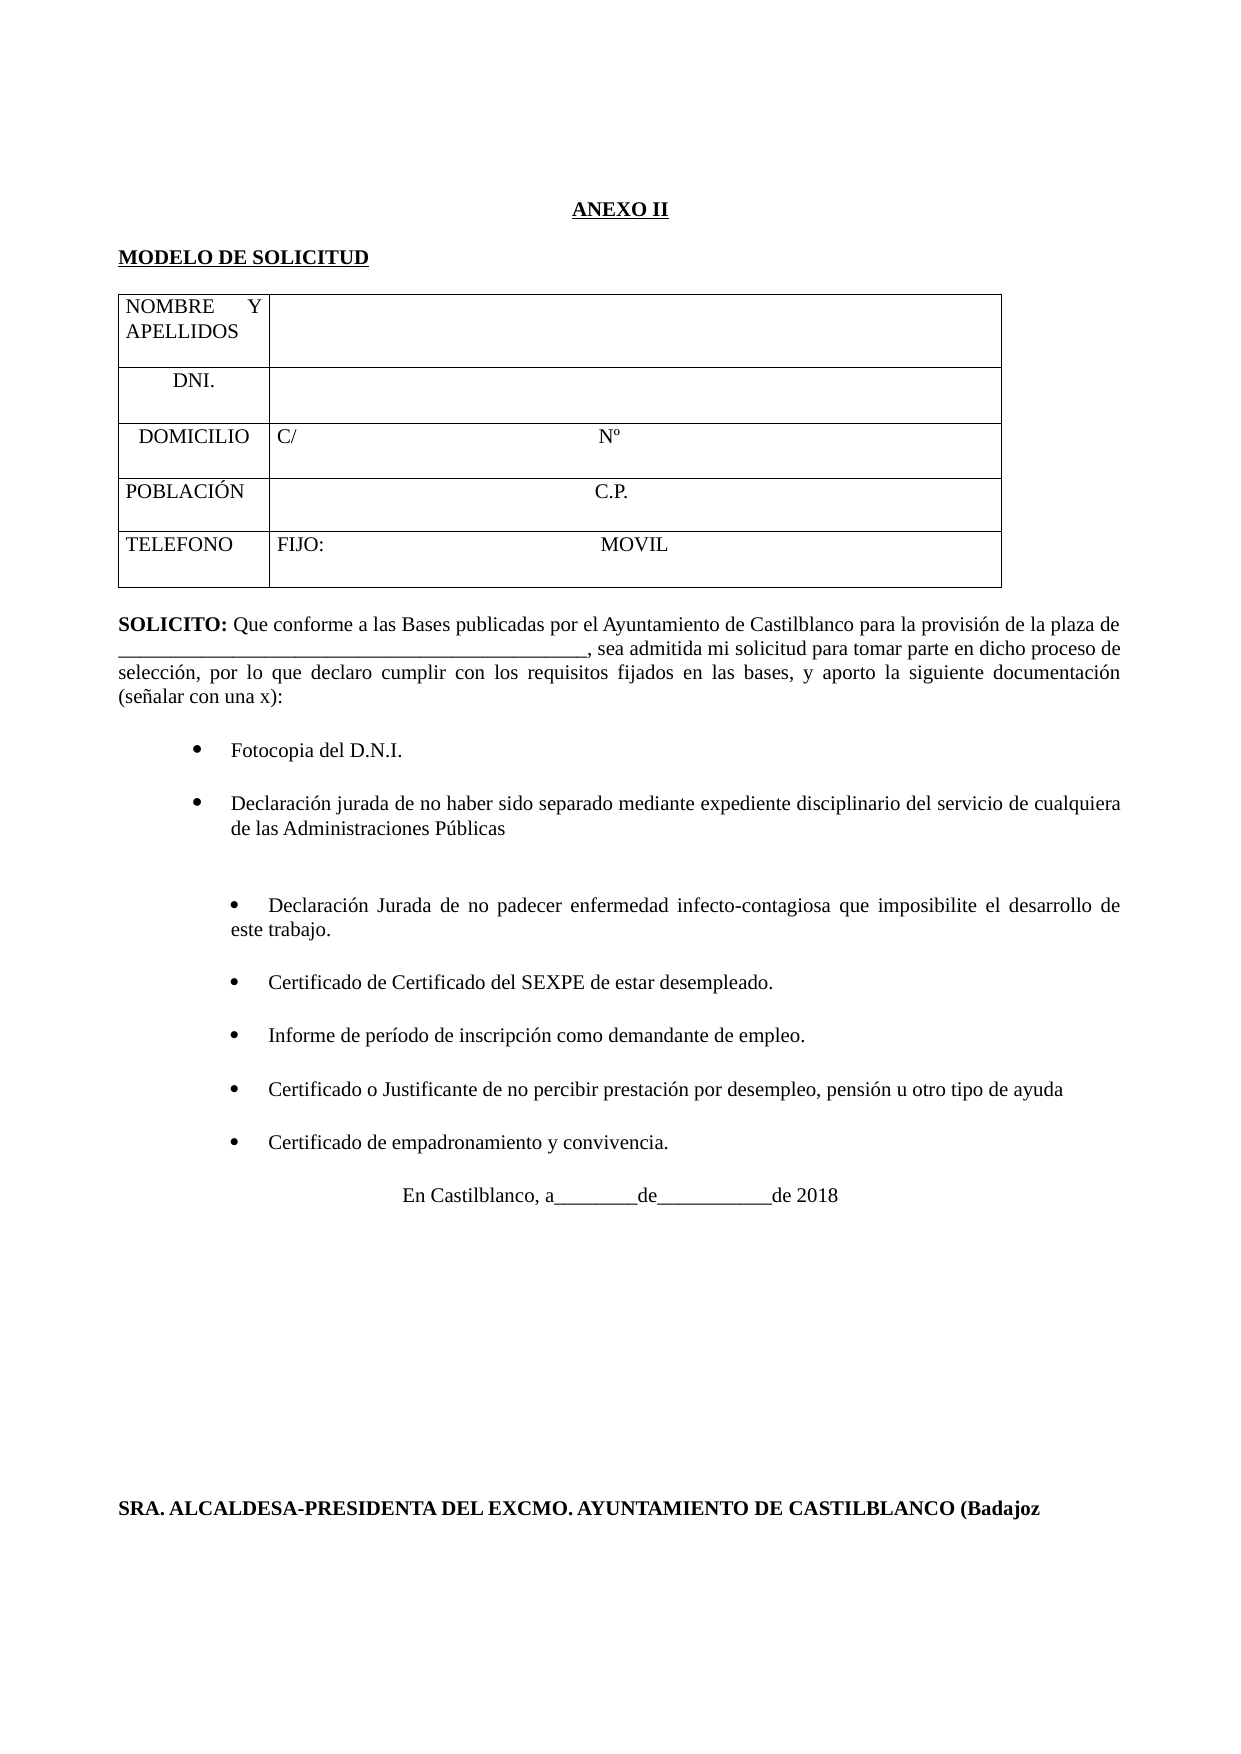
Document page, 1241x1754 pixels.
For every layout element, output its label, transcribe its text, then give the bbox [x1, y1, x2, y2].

list Declaración Jurada de no padecer enfermedad infecto-contagiosa que imposibilite el desarrollo de este trabajo. [231, 893, 1122, 941]
text SOLICITO: Que conforme a las Bases publicadas por el Ayuntamiento de Castilblanco para la provisión de la plaza de _____________________________________________, sea admitida mi solicitud para tomar parte en dicho proceso de selección, por lo que declaro cumplir con los requisitos fijados en las bases, y aporto la siguiente documentación (señalar con una x): [118, 612, 1122, 708]
table_cell DNI. [119, 368, 269, 423]
table_cell DOMICILIO [119, 424, 269, 478]
table_cell FIJO: MOVIL [270, 532, 1001, 587]
text MODELO DE SOLICITUD [118, 245, 1122, 269]
table_cell [270, 368, 1001, 423]
table_header [270, 295, 1001, 367]
text SRA. ALCALDESA-PRESIDENTA DEL EXCMO. AYUNTAMIENTO DE CASTILBLANCO (Badajoz [118, 1496, 1122, 1520]
text ANEXO II [118, 197, 1122, 221]
list Declaración jurada de no haber sido separado mediante expediente disciplinario del servicio de cualquiera de las Administraciones Públicas [193, 791, 1122, 839]
list Fotocopia del D.N.I. [193, 737, 1122, 762]
text En Castilblanco, a________de___________de 2018 [118, 1183, 1122, 1207]
list Informe de período de inscripción como demandante de empleo. [231, 1023, 1122, 1047]
table_cell C/ Nº [270, 424, 1001, 478]
list Certificado o Justificante de no percibir prestación por desempleo, pensión u otro tipo de ayuda [231, 1076, 1122, 1101]
table_cell C.P. [270, 479, 1001, 531]
list Certificado de Certificado del SEXPE de estar desempleado. [231, 970, 1122, 994]
table_header NOMBRE Y APELLIDOS [119, 295, 269, 367]
list Certificado de empadronamiento y convivencia. [231, 1130, 1122, 1154]
table_cell POBLACIÓN [119, 479, 269, 531]
table_cell TELEFONO [119, 532, 269, 587]
